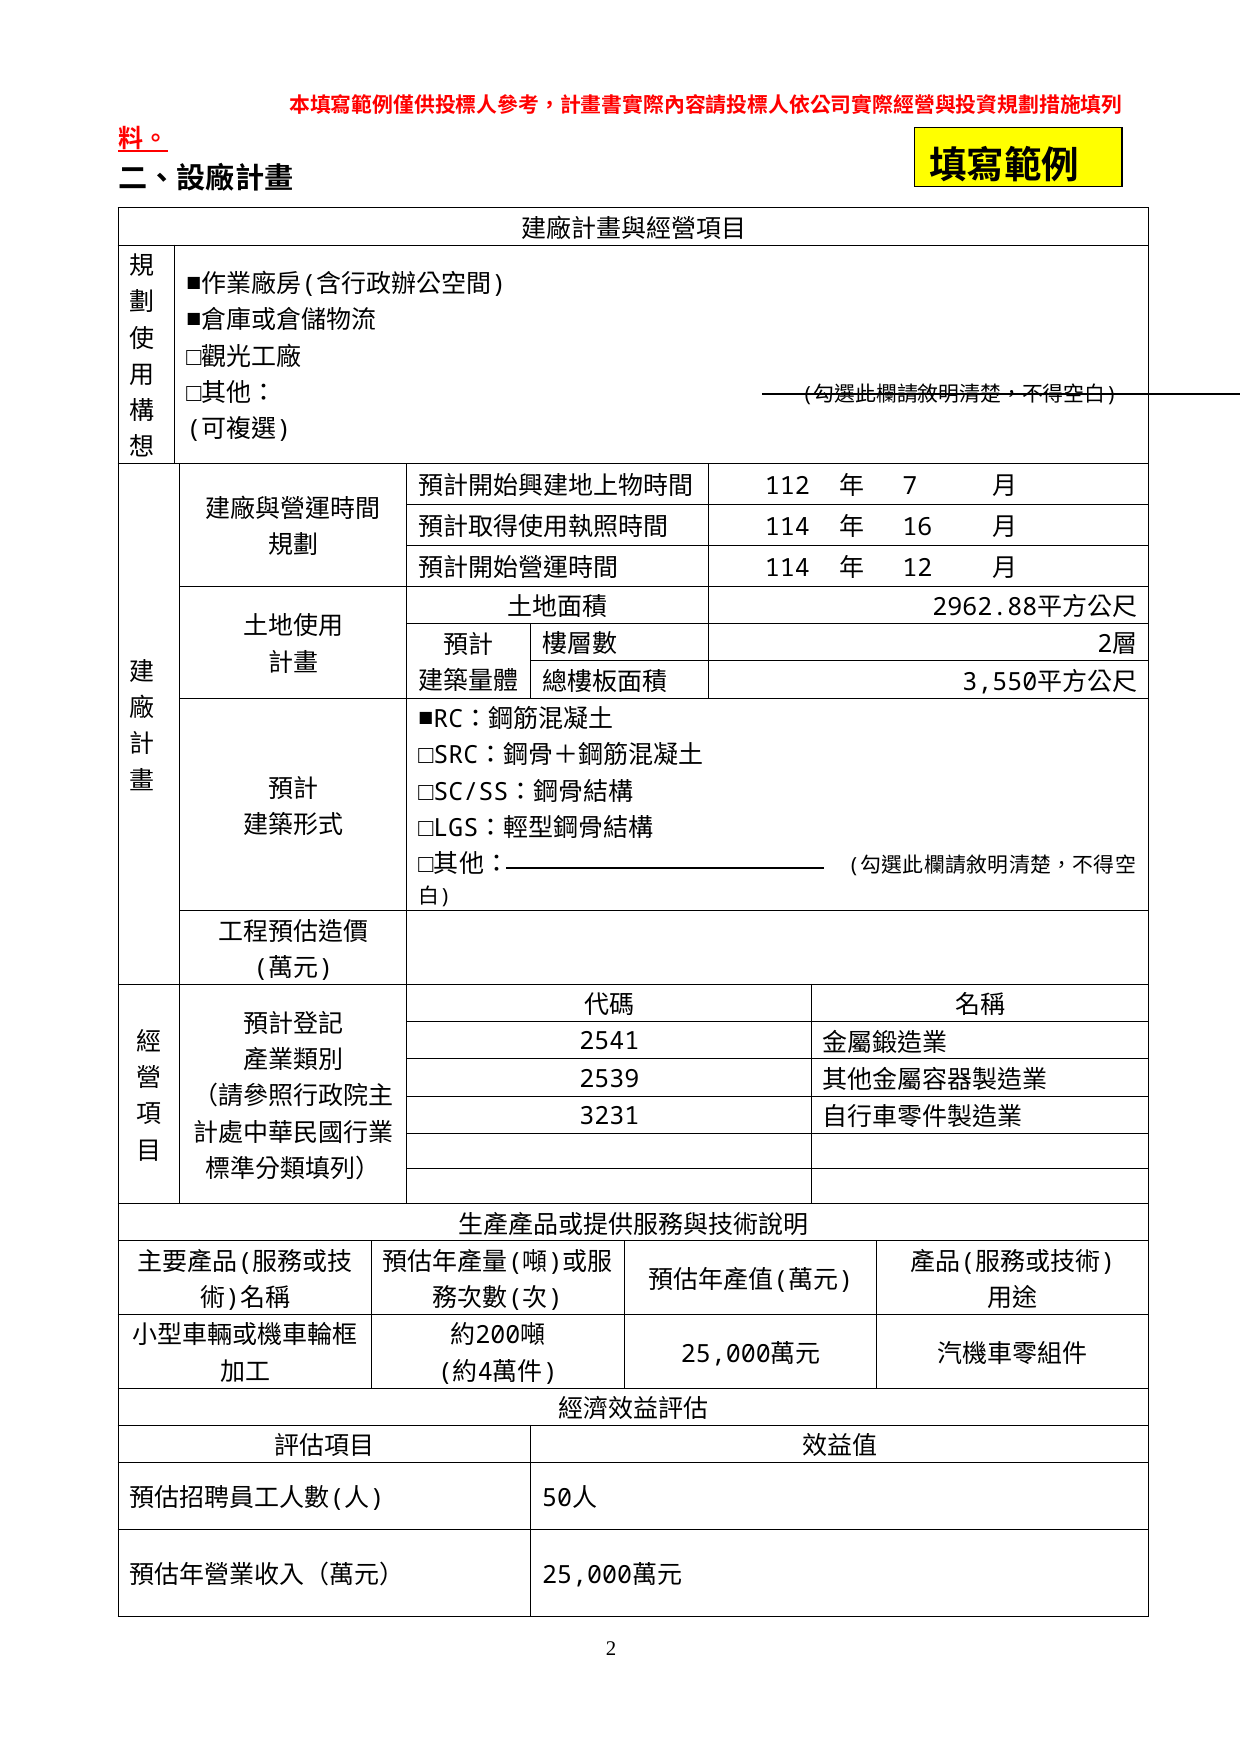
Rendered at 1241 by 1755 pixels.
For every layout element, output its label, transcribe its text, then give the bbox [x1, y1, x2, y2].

table_cell 總樓板面積 [531, 661, 708, 697]
table_cell [812, 1169, 1148, 1203]
table_cell 預計登記 產業類別 （請參照行政院主計處中華民國行業標準分類填列） [180, 985, 406, 1203]
table_cell 預估年營業收入（萬元） [119, 1530, 530, 1616]
table_cell 預計 建築量體 [407, 624, 530, 697]
table_cell 25,000萬元 [625, 1315, 876, 1387]
table_cell [407, 1134, 811, 1168]
table_cell 預計取得使用執照時間 [407, 505, 708, 545]
table_cell 預計開始興建地上物時間 [407, 464, 708, 504]
table_cell 預估年產量(噸)或服務次數(次) [372, 1241, 624, 1314]
table_cell 名稱 [812, 985, 1148, 1021]
table_cell 2層 [709, 624, 1148, 660]
table_cell 評估項目 [119, 1426, 530, 1462]
table_cell 樓層數 [531, 624, 708, 660]
table_cell ■RC：鋼筋混凝土 □SRC：鋼骨＋鋼筋混凝土 □SC/SS：鋼骨結構 □LGS：輕型鋼骨結構 □其他： (勾選此欄請敘明清楚，不得空白) [407, 699, 1148, 910]
table_cell 2541 [407, 1022, 811, 1058]
table_cell 預計 建築形式 [180, 699, 406, 910]
table_cell 預估年產值(萬元) [625, 1241, 876, 1314]
table_cell 代碼 [407, 985, 811, 1021]
table_cell 114 年 12 月 [709, 546, 1148, 586]
table_cell [407, 911, 1148, 984]
table_cell 建廠與營運時間 規劃 [180, 464, 406, 586]
table_cell 經營項目 [119, 985, 179, 1203]
table_cell 規劃使用構想 [119, 246, 174, 463]
table_cell 3231 [407, 1097, 811, 1133]
table_cell 金屬鍛造業 [812, 1022, 1148, 1058]
table_cell [812, 1134, 1148, 1168]
table_cell 114 年 16 月 [709, 505, 1148, 545]
table_cell 土地使用 計畫 [180, 587, 406, 697]
table_cell 土地面積 [407, 587, 708, 623]
table_cell 50人 [531, 1463, 1148, 1528]
table_cell 產品(服務或技術) 用途 [877, 1241, 1148, 1314]
table_cell 小型車輛或機車輪框加工 [119, 1315, 371, 1387]
table_cell 建廠計畫 [119, 464, 179, 984]
table_cell 生產產品或提供服務與技術說明 [119, 1204, 1148, 1240]
text 料。 [118, 119, 1122, 155]
table_cell 主要產品(服務或技術)名稱 [119, 1241, 371, 1314]
table_cell 自行車零件製造業 [812, 1097, 1148, 1133]
table_cell 汽機車零組件 [877, 1315, 1148, 1387]
table_cell 其他金屬容器製造業 [812, 1059, 1148, 1096]
table_cell 2962.88平方公尺 [709, 587, 1148, 623]
table_cell 經濟效益評估 [119, 1389, 1148, 1425]
table_cell 2539 [407, 1059, 811, 1096]
table_header 建廠計畫與經營項目 [119, 208, 1148, 244]
table_cell 預估招聘員工人數(人) [119, 1463, 530, 1528]
table_cell 112 年 7 月 [709, 464, 1148, 504]
table_cell 3,550平方公尺 [709, 661, 1148, 697]
table_cell 效益值 [531, 1426, 1148, 1462]
table_cell 約200噸 (約4萬件) [372, 1315, 624, 1387]
table_cell ■作業廠房(含行政辦公空間) ■倉庫或倉儲物流 □觀光工廠 □其他： (勾選此欄請敘明清楚，不得空白) (可複選) [175, 246, 1148, 463]
table_cell 25,000萬元 [531, 1530, 1148, 1616]
table_cell 預計開始營運時間 [407, 546, 708, 586]
text 二、設廠計畫 [118, 155, 1122, 197]
table_cell 工程預估造價 (萬元) [180, 911, 406, 984]
table_cell [407, 1169, 811, 1203]
